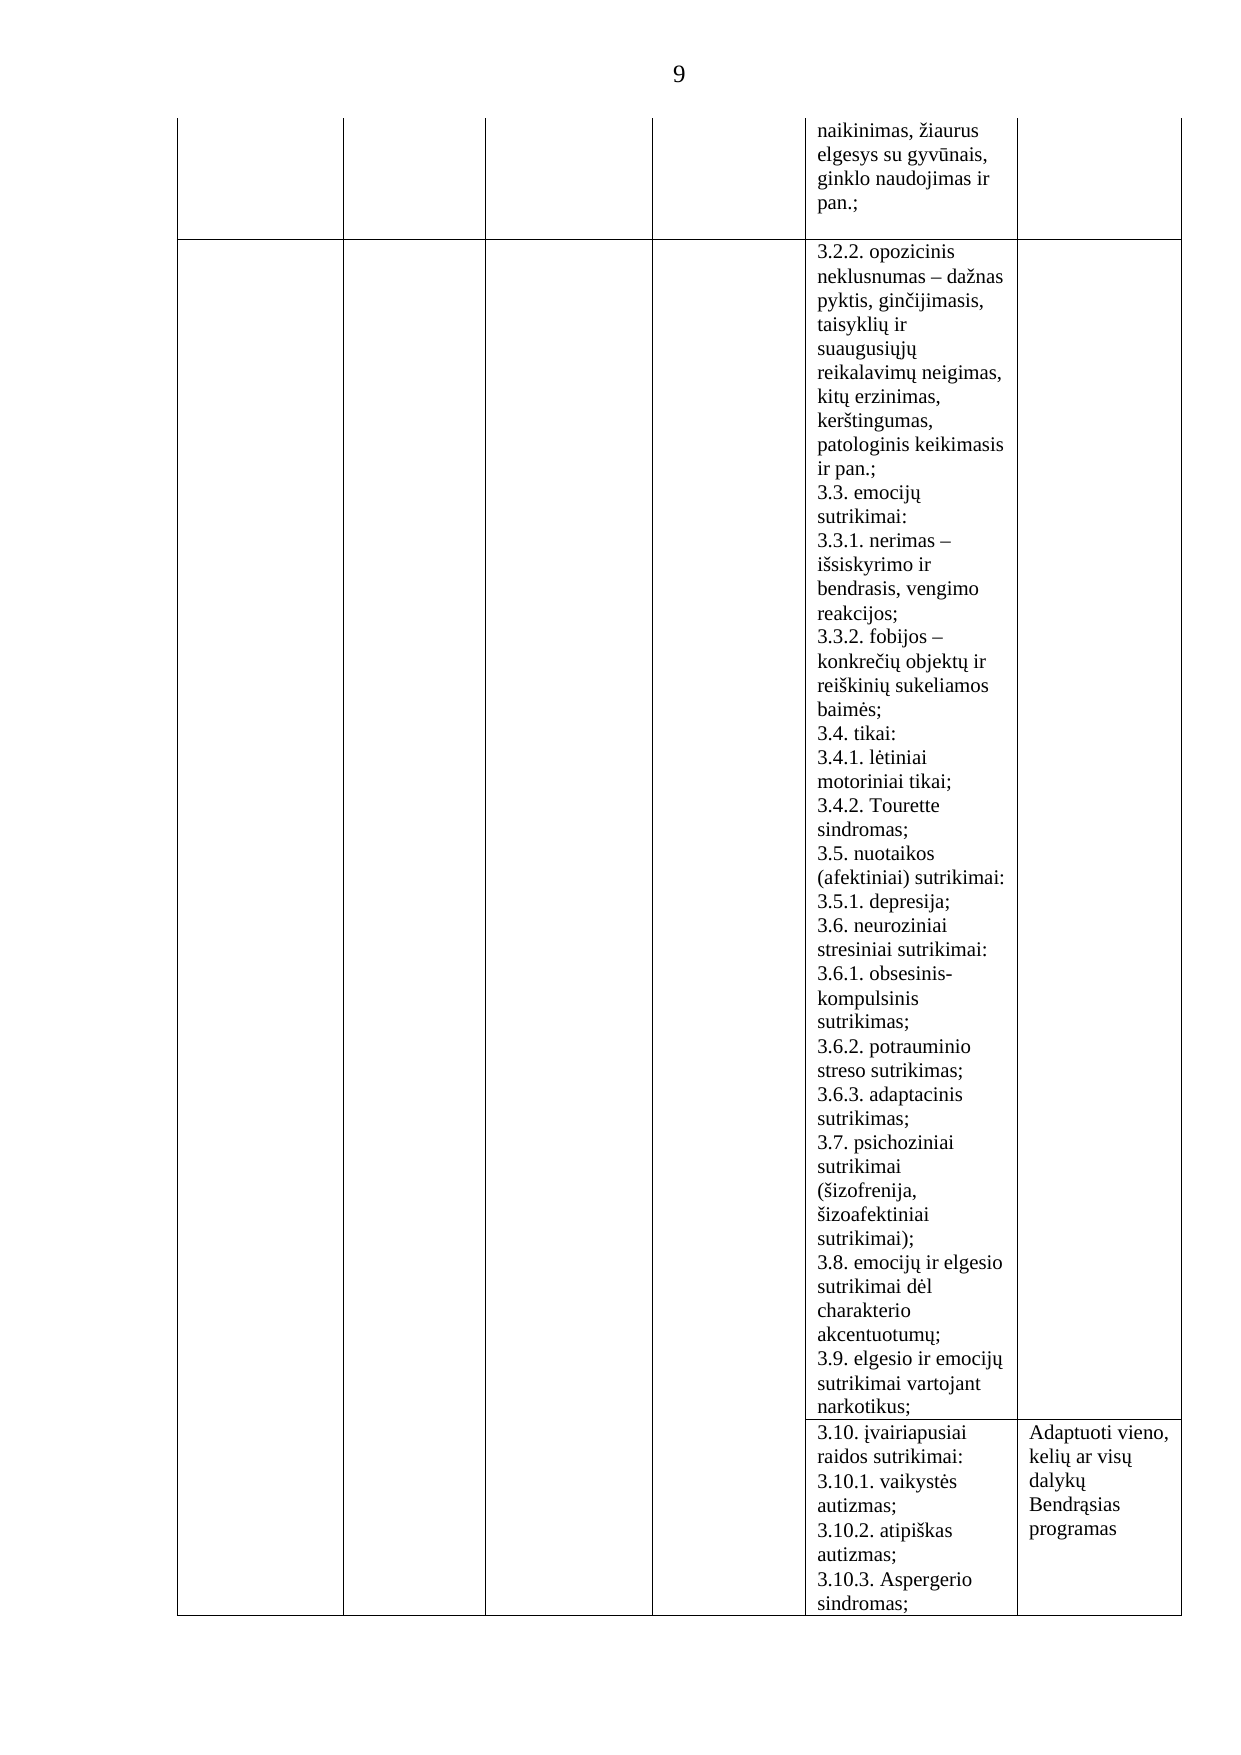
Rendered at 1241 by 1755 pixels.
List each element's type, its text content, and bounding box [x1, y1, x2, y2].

table_cell [653, 889, 805, 913]
table_cell [486, 118, 652, 238]
table_cell kerštingumas, patologinis keikimasis ir pan.; 3.3. emocijų sutrikimai: 3.3.1. nerimas – išsiskyrimo ir bendrasis, vengimo reakcijos; 3.3.2. fobijos – konkrečių objektų ir reiškinių sukeliamos baimės; 3.4. tikai: 3.4.1. lėtiniai motoriniai tikai; 3.4.2. Tourette sindromas; [806, 408, 1017, 841]
table_cell [653, 1346, 805, 1418]
table_cell [344, 1130, 485, 1250]
table_cell 3.2.2. opozicinis neklusnumas – dažnas pyktis, ginčijimasis, taisyklių ir suaugusiųjų reikalavimų neigimas, kitų erzinimas, [806, 240, 1017, 408]
table_cell 3.5. nuotaikos (afektiniai) sutrikimai: [806, 841, 1017, 889]
table_cell [486, 1566, 652, 1615]
table_cell 3.10. įvairiapusiai raidos sutrikimai: [806, 1420, 1017, 1468]
table_cell [653, 1130, 805, 1250]
table_cell [344, 1566, 485, 1615]
table_cell [344, 1082, 485, 1130]
table_cell [178, 1566, 343, 1615]
table_cell [344, 408, 485, 841]
table_cell [1018, 118, 1181, 238]
table_cell [486, 1517, 652, 1566]
table_cell 3.6. neuroziniai stresiniai sutrikimai: [806, 913, 1017, 961]
table_cell [344, 1468, 485, 1517]
table_cell [178, 1250, 343, 1346]
table_cell [1018, 408, 1181, 889]
table_cell [178, 1130, 343, 1250]
table_cell [178, 889, 343, 913]
table_cell [344, 240, 485, 408]
table_cell [178, 408, 343, 841]
table_cell [653, 1468, 805, 1517]
table_cell [486, 240, 652, 408]
table_cell [344, 889, 485, 913]
table_cell [486, 1130, 652, 1250]
table_cell [1018, 1250, 1181, 1346]
table_cell [178, 841, 343, 889]
table_cell [178, 118, 343, 238]
table_cell [486, 1346, 652, 1418]
table_cell [178, 913, 343, 961]
table_cell [653, 841, 805, 889]
table_cell [344, 118, 485, 238]
table_cell [344, 1250, 485, 1346]
table_cell [486, 961, 652, 1033]
table_cell [653, 118, 805, 238]
table_cell [653, 1082, 805, 1130]
table_cell [486, 1034, 652, 1082]
table_cell [486, 1419, 652, 1468]
table_cell 3.10.3. Aspergerio sindromas; [806, 1566, 1017, 1615]
table_cell [178, 240, 343, 408]
table_cell [178, 1419, 343, 1468]
table_cell [486, 841, 652, 889]
table_cell [344, 1346, 485, 1418]
table_cell [344, 961, 485, 1033]
table_cell [486, 1468, 652, 1517]
table_cell [653, 1517, 805, 1566]
table_cell [653, 240, 805, 408]
table_cell [344, 913, 485, 961]
table_cell Adaptuoti vieno, kelių ar visų dalykų Bendrąsias programas [1018, 1420, 1181, 1615]
table_cell [653, 1250, 805, 1346]
table_cell [653, 1034, 805, 1082]
table_cell 3.10.2. atipiškas autizmas; [806, 1517, 1017, 1566]
table_cell [1018, 889, 1181, 913]
table_cell [344, 1517, 485, 1566]
table_cell [1018, 1082, 1181, 1130]
table_cell [344, 1419, 485, 1468]
table_cell [178, 1034, 343, 1082]
table_cell [178, 1346, 343, 1418]
table_cell [344, 841, 485, 889]
table_cell [344, 1034, 485, 1082]
table_cell [653, 961, 805, 1033]
table_cell 3.6.1. obsesinis-kompulsinis sutrikimas; [806, 961, 1017, 1033]
table_cell [1018, 1130, 1181, 1250]
table_cell [653, 913, 805, 961]
table_cell [486, 1082, 652, 1130]
table_cell [1018, 913, 1181, 961]
table_cell [486, 913, 652, 961]
table_cell 3.9. elgesio ir emocijų sutrikimai vartojant narkotikus; [806, 1346, 1017, 1418]
table_cell 3.6.3. adaptacinis sutrikimas; [806, 1082, 1017, 1130]
table_cell [178, 1468, 343, 1517]
table_cell [653, 1419, 805, 1468]
table_cell [486, 408, 652, 841]
table_cell 3.5.1. depresija; [806, 889, 1017, 913]
table_cell [1018, 961, 1181, 1033]
table_cell 3.7. psichoziniai sutrikimai (šizofrenija, šizoafektiniai sutrikimai); [806, 1130, 1017, 1250]
table_cell [653, 408, 805, 841]
table_cell 3.10.1. vaikystės autizmas; [806, 1468, 1017, 1517]
table_cell [178, 1517, 343, 1566]
table_cell 3.8. emocijų ir elgesio sutrikimai dėl charakterio akcentuotumų; [806, 1250, 1017, 1346]
table_cell [486, 889, 652, 913]
table_cell [1018, 1346, 1181, 1418]
table_cell [178, 1082, 343, 1130]
table_cell [178, 961, 343, 1033]
table_cell [486, 1250, 652, 1346]
table_cell 3.6.2. potrauminio streso sutrikimas; [806, 1034, 1017, 1082]
table_cell [1018, 1034, 1181, 1082]
table_cell [653, 1566, 805, 1615]
table_cell naikinimas, žiaurus elgesys su gyvūnais, ginklo naudojimas ir pan.; [806, 118, 1017, 238]
table_cell [1018, 240, 1181, 408]
